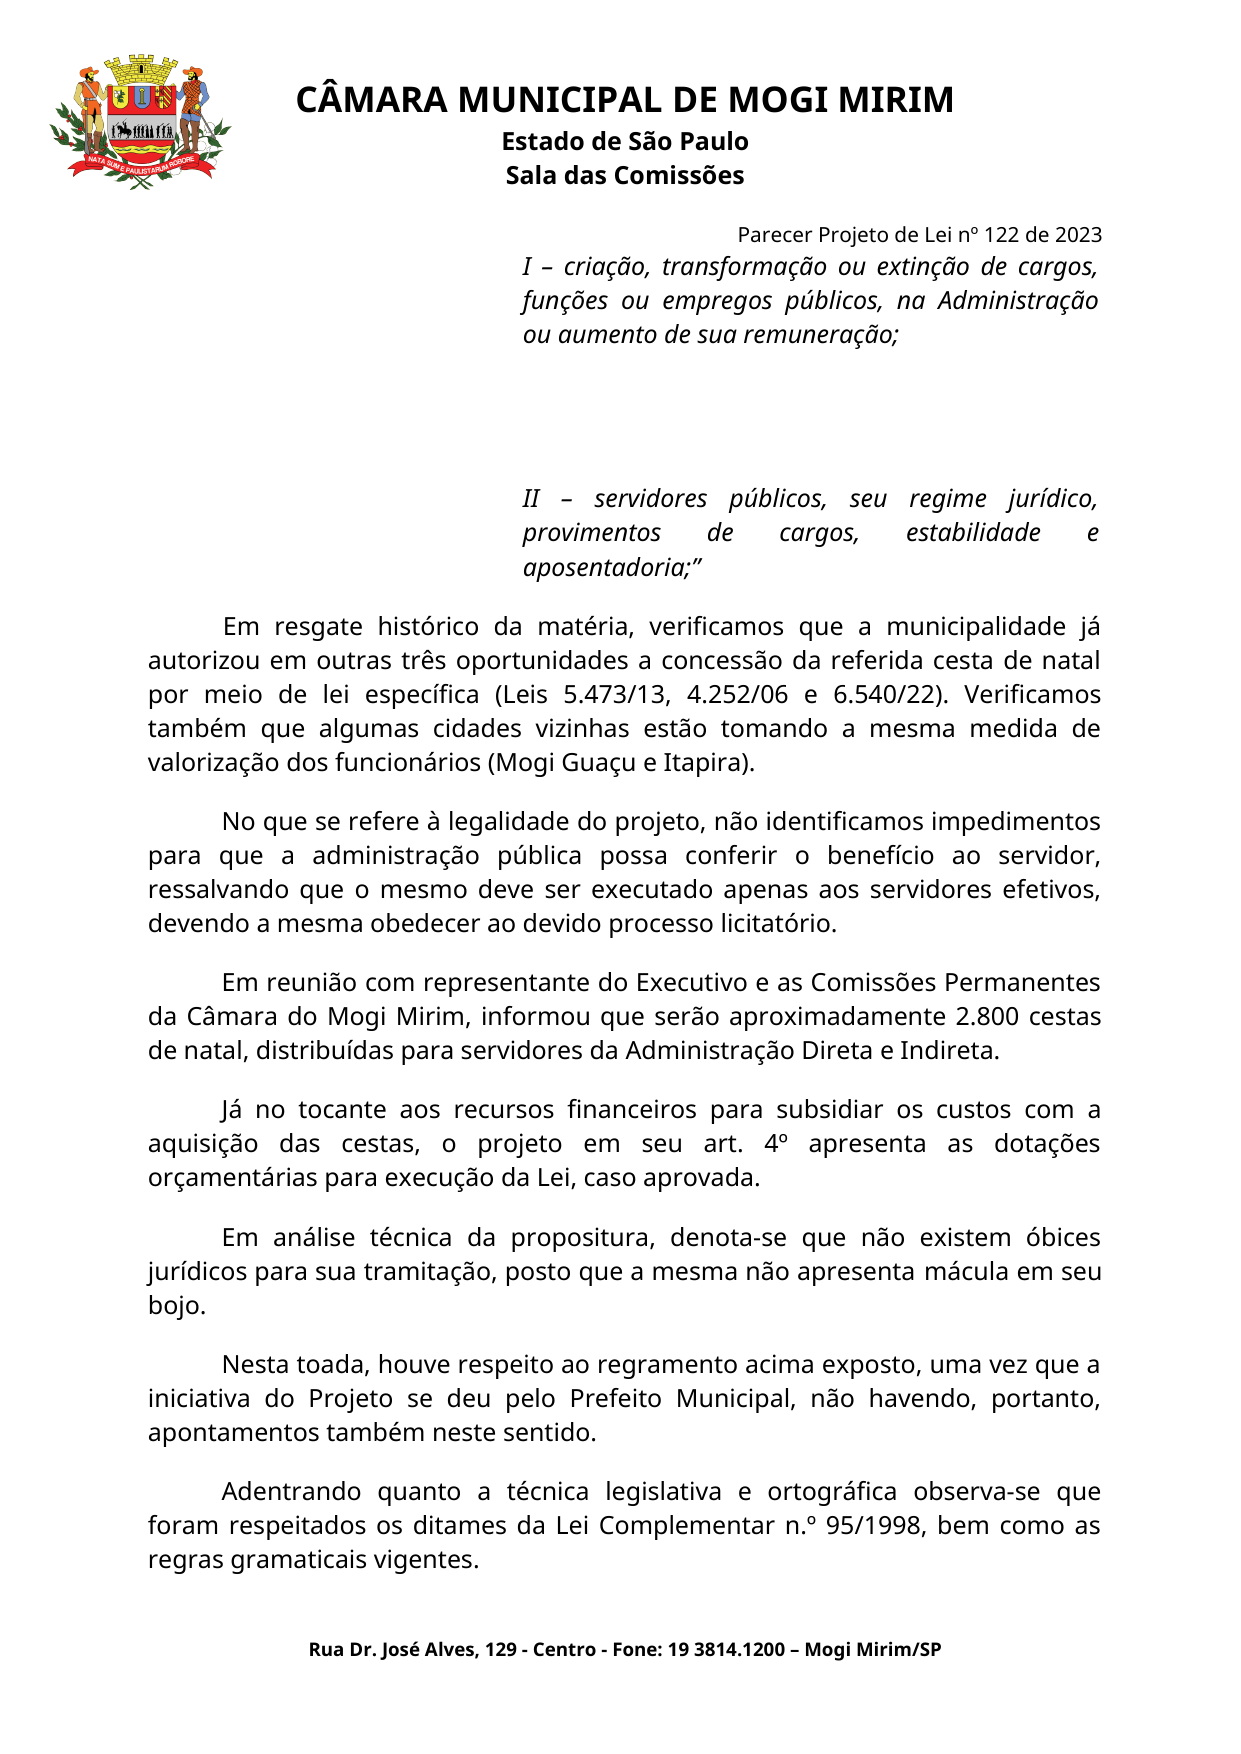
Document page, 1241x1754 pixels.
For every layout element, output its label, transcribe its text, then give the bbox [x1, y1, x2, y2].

text I – criação, transformação ou extinção de cargos, funções ou empregos públicos, na Administração ou aumento de sua remuneração; [523, 248, 1103, 350]
text Nesta toada, houve respeito ao regramento acima exposto, uma vez que a iniciativa do Projeto se deu pelo Prefeito Municipal, não havendo, portanto, apontamentos também neste sentido. [148, 1346, 1103, 1448]
text Adentrando quanto a técnica legislativa e ortográfica observa-se que foram respeitados os ditames da Lei Complementar n.º 95/1998, bem como as regras gramaticais vigentes. [148, 1473, 1103, 1576]
text Já no tocante aos recursos financeiros para subsidiar os custos com a aquisição das cestas, o projeto em seu art. 4º apresenta as dotações orçamentárias para execução da Lei, caso aprovada. [148, 1092, 1103, 1194]
text Em reunião com representante do Executivo e as Comissões Permanentes da Câmara do Mogi Mirim, informou que serão aproximadamente 2.800 cestas de natal, distribuídas para servidores da Administração Direta e Indireta. [148, 965, 1103, 1067]
text Em resgate histórico da matéria, verificamos que a municipalidade já autorizou em outras três oportunidades a concessão da referida cesta de natal por meio de lei específica (Leis 5.473/13, 4.252/06 e 6.540/22). Verificamos também que algumas cidades vizinhas estão tomando a mesma medida de valorização dos funcionários (Mogi Guaçu e Itapira). [148, 608, 1103, 778]
text Em análise técnica da propositura, denota-se que não existem óbices jurídicos para sua tramitação, posto que a mesma não apresenta mácula em seu bojo. [148, 1219, 1103, 1321]
text II – servidores públicos, seu regime jurídico, provimentos de cargos, estabilidade e aposentadoria;” [523, 481, 1103, 583]
picture [26, 42, 253, 202]
text No que se refere à legalidade do projeto, não identificamos impedimentos para que a administração pública possa conferir o benefício ao servidor, ressalvando que o mesmo deve ser executado apenas aos servidores efetivos, devendo a mesma obedecer ao devido processo licitatório. [148, 803, 1103, 940]
